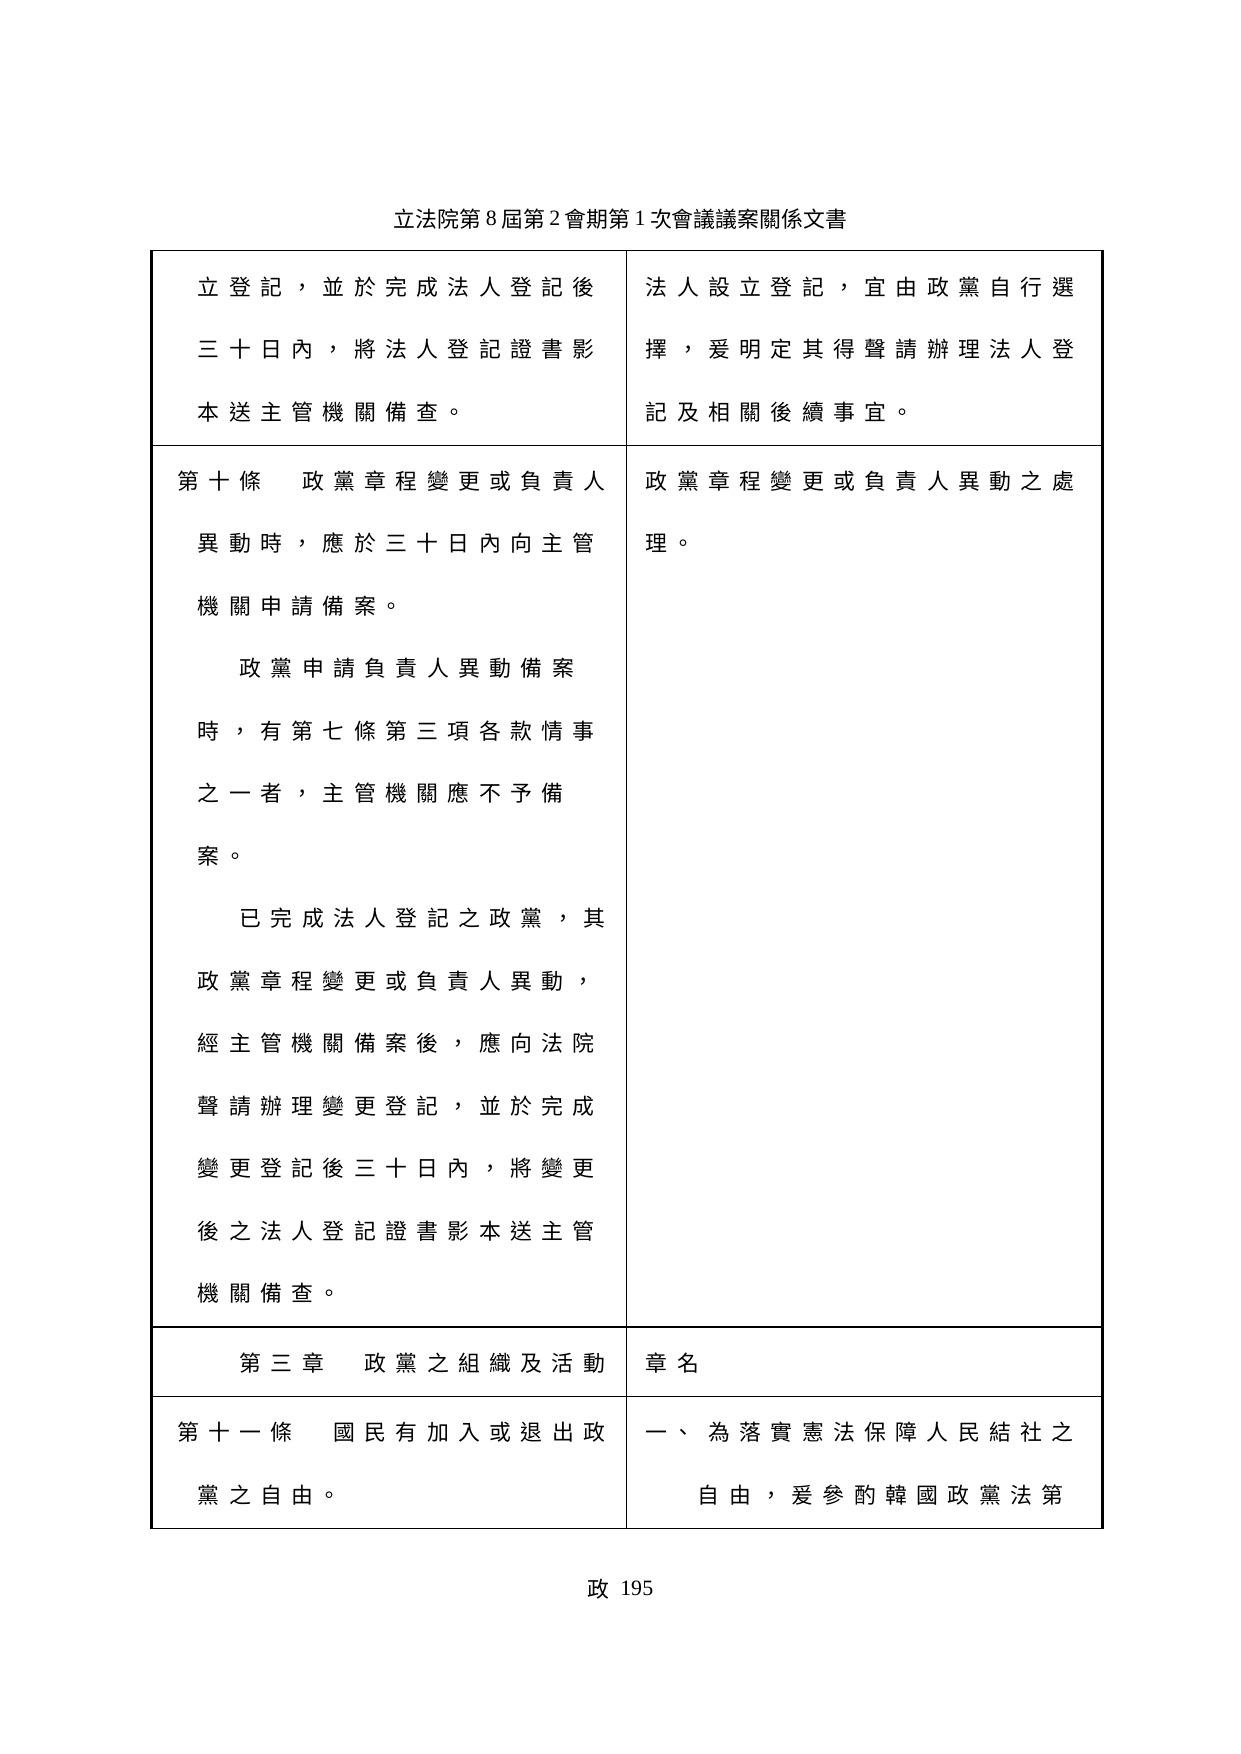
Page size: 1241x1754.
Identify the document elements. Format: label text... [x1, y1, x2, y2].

table_cell 第三章 政黨之組織及活動 [153, 1328, 626, 1396]
table_cell 第十一條 國民有加入或退出政黨之自由。 [153, 1397, 626, 1528]
table_cell 立登記，並於完成法人登記後三十日內，將法人登記證書影本送主管機關備查。 [153, 251, 626, 444]
table_cell 一、為落實憲法保障人民結社之自由，爰參酌韓國政黨法第 [627, 1397, 1101, 1528]
table_cell 法人設立登記，宜由政黨自行選擇，爰明定其得聲請辦理法人登記及相關後續事宜。 [627, 251, 1101, 444]
table_cell 章名 [627, 1328, 1101, 1396]
table_cell 第十條 政黨章程變更或負責人異動時，應於三十日內向主管機關申請備案。 政黨申請負責人異動備案時，有第七條第三項各款情事之一者，主管機關應不予備案。 已完成法人登記之政黨，其政黨章程變更或負責人異動，經主管機關備案後，應向法院聲請辦理變更登記，並於完成變更登記後三十日內，將變更後之法人登記證書影本送主管機關備查。 [153, 446, 626, 1326]
table_cell 政黨章程變更或負責人異動之處理。 [627, 446, 1101, 1326]
